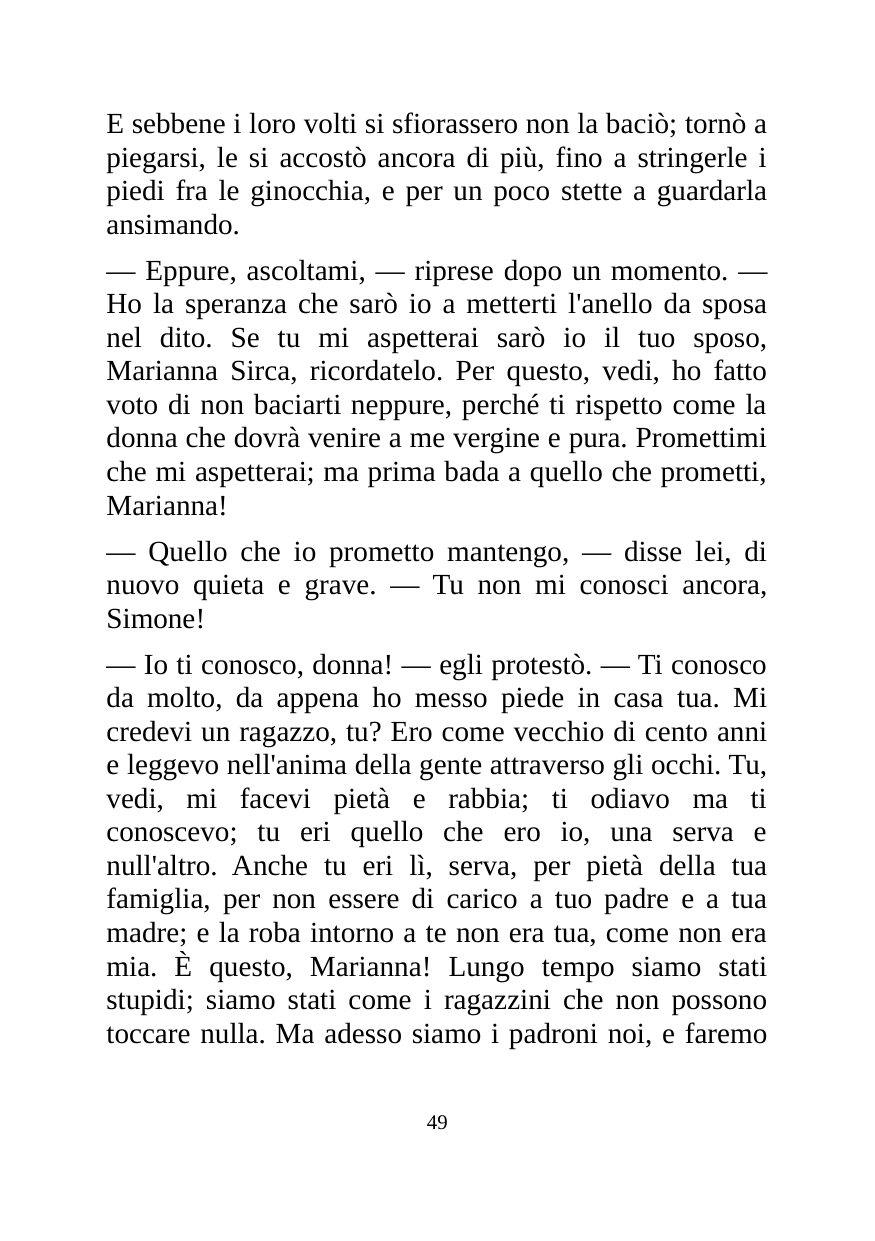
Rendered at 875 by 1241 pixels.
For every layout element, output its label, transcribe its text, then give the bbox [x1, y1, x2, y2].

text E sebbene i loro volti si sfiorassero non la baciò; tornò a piegarsi, le si accostò ancora di più, fino a stringerle i piedi fra le ginocchia, e per un poco stette a guardarla ansimando. [106, 106, 768, 240]
text — Quello che io prometto mantengo, — disse lei, di nuovo quieta e grave. — Tu non mi conosci ancora, Simone! [106, 534, 768, 634]
text — Io ti conosco, donna! — egli protestò. — Ti conosco da molto, da appena ho messo piede in casa tua. Mi credevi un ragazzo, tu? Ero come vecchio di cento anni e leggevo nell'anima della gente attraverso gli occhi. Tu, vedi, mi facevi pietà e rabbia; ti odiavo ma ti conoscevo; tu eri quello che ero io, una serva e null'altro. Anche tu eri lì, serva, per pietà della tua famiglia, per non essere di carico a tuo padre e a tua madre; e la roba intorno a te non era tua, come non era mia. È questo, Marianna! Lungo tempo siamo stati stupidi; siamo stati come i ragazzini che non possono toccare nulla. Ma adesso siamo i padroni noi, e faremo [106, 647, 768, 1049]
text — Eppure, ascoltami, — riprese dopo un momento. — Ho la speranza che sarò io a metterti l'anello da sposa nel dito. Se tu mi aspetterai sarò io il tuo sposo, Marianna Sirca, ricordatelo. Per questo, vedi, ho fatto voto di non baciarti neppure, perché ti rispetto come la donna che dovrà venire a me vergine e pura. Promettimi che mi aspetterai; ma prima bada a quello che prometti, Marianna! [106, 253, 768, 521]
